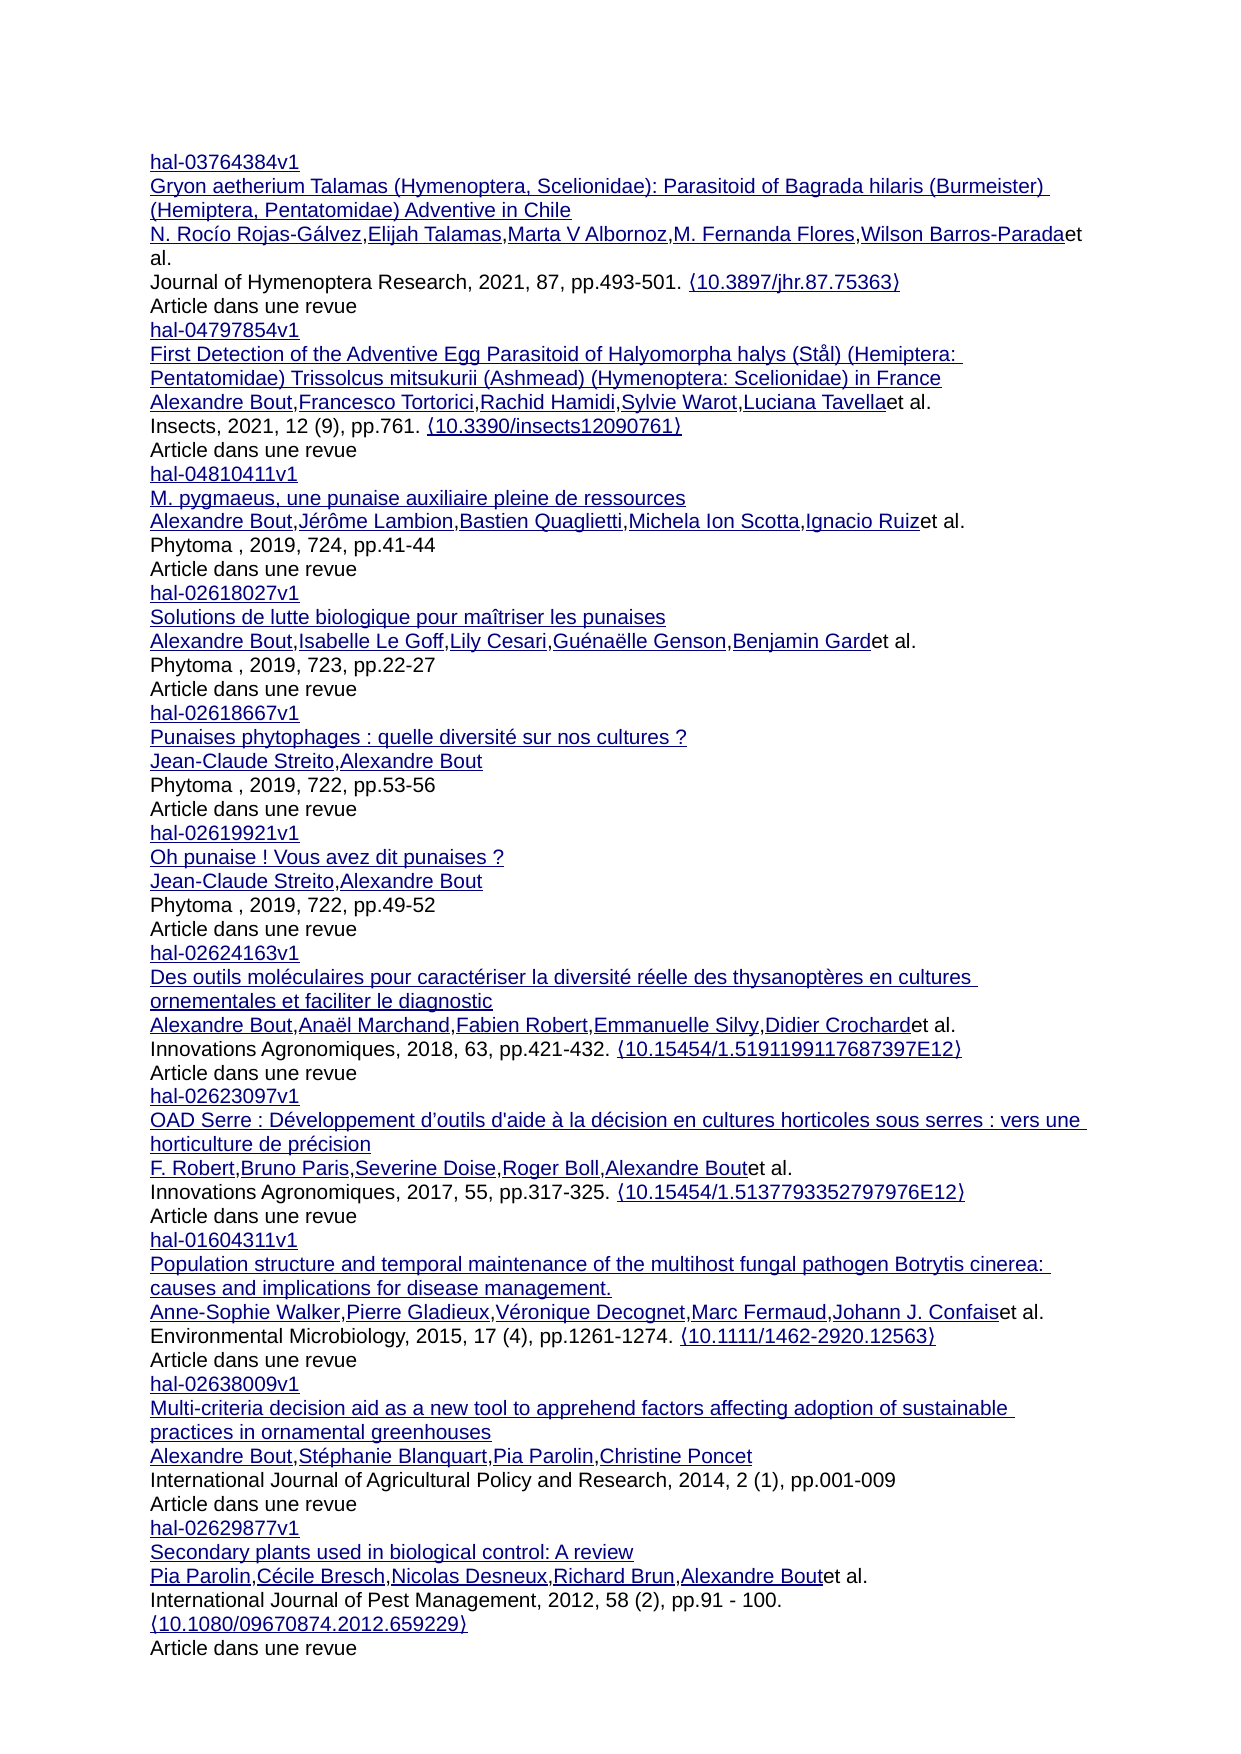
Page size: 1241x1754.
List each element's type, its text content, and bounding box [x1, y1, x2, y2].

table_cell M. pygmaeus, une punaise auxiliaire pleine de ressources Alexandre Bout,Jérôme Lambion,Bastien Quaglietti,Michela Ion Scotta,Ignacio Ruizet al. Phytoma , 2019, 724, pp.41-44 Article dans une revue hal-02618027v1 [150, 485, 1090, 605]
table_cell Population structure and temporal maintenance of the multihost fungal pathogen Botrytis cinerea: causes and implications for disease management. Anne-Sophie Walker,Pierre Gladieux,Véronique Decognet,Marc Fermaud,Johann J. Confaiset al. Environmental Microbiology, 2015, 17 (4), pp.1261-1274. ⟨10.1111/1462-2920.12563⟩ Article dans une revue hal-02638009v1 [150, 1252, 1090, 1396]
table_cell Secondary plants used in biological control: A review Pia Parolin,Cécile Bresch,Nicolas Desneux,Richard Brun,Alexandre Boutet al. International Journal of Pest Management, 2012, 58 (2), pp.91 - 100. ⟨10.1080/09670874.2012.659229⟩ Article dans une revue [150, 1540, 1090, 1659]
table_cell Oh punaise ! Vous avez dit punaises ? Jean‐Claude Streito,Alexandre Bout Phytoma , 2019, 722, pp.49-52 Article dans une revue hal-02624163v1 [150, 845, 1090, 964]
table_cell First Detection of the Adventive Egg Parasitoid of Halyomorpha halys (Stål) (Hemiptera: Pentatomidae) Trissolcus mitsukurii (Ashmead) (Hymenoptera: Scelionidae) in France Alexandre Bout,Francesco Tortorici,Rachid Hamidi,Sylvie Warot,Luciana Tavellaet al. Insects, 2021, 12 (9), pp.761. ⟨10.3390/insects12090761⟩ Article dans une revue hal-04810411v1 [150, 342, 1090, 485]
table_cell Gryon aetherium Talamas (Hymenoptera, Scelionidae): Parasitoid of Bagrada hilaris (Burmeister) (Hemiptera, Pentatomidae) Adventive in Chile N. Rocío Rojas-Gálvez,Elijah Talamas,Marta V Albornoz,M. Fernanda Flores,Wilson Barros-Paradaet al. Journal of Hymenoptera Research, 2021, 87, pp.493-501. ⟨10.3897/jhr.87.75363⟩ Article dans une revue hal-04797854v1 [150, 174, 1090, 342]
table_cell OAD Serre : Développement d’outils d'aide à la décision en cultures horticoles sous serres : vers une horticulture de précision F. Robert,Bruno Paris,Severine Doise,Roger Boll,Alexandre Boutet al. Innovations Agronomiques, 2017, 55, pp.317-325. ⟨10.15454/1.5137793352797976E12⟩ Article dans une revue hal-01604311v1 [150, 1108, 1090, 1252]
table_cell Punaises phytophages : quelle diversité sur nos cultures ? Jean‐Claude Streito,Alexandre Bout Phytoma , 2019, 722, pp.53-56 Article dans une revue hal-02619921v1 [150, 725, 1090, 845]
table_cell hal-03764384v1 [150, 150, 1090, 174]
table_cell Des outils moléculaires pour caractériser la diversité réelle des thysanoptères en cultures ornementales et faciliter le diagnostic Alexandre Bout,Anaël Marchand,Fabien Robert,Emmanuelle Silvy,Didier Crochardet al. Innovations Agronomiques, 2018, 63, pp.421-432. ⟨10.15454/1.5191199117687397E12⟩ Article dans une revue hal-02623097v1 [150, 965, 1090, 1108]
table_cell Solutions de lutte biologique pour maîtriser les punaises Alexandre Bout,Isabelle Le Goff,Lily Cesari,Guénaëlle Genson,Benjamin Gardet al. Phytoma , 2019, 723, pp.22-27 Article dans une revue hal-02618667v1 [150, 605, 1090, 725]
table_cell Multi-criteria decision aid as a new tool to apprehend factors affecting adoption of sustainable practices in ornamental greenhouses Alexandre Bout,Stéphanie Blanquart,Pia Parolin,Christine Poncet International Journal of Agricultural Policy and Research, 2014, 2 (1), pp.001-009 Article dans une revue hal-02629877v1 [150, 1396, 1090, 1539]
